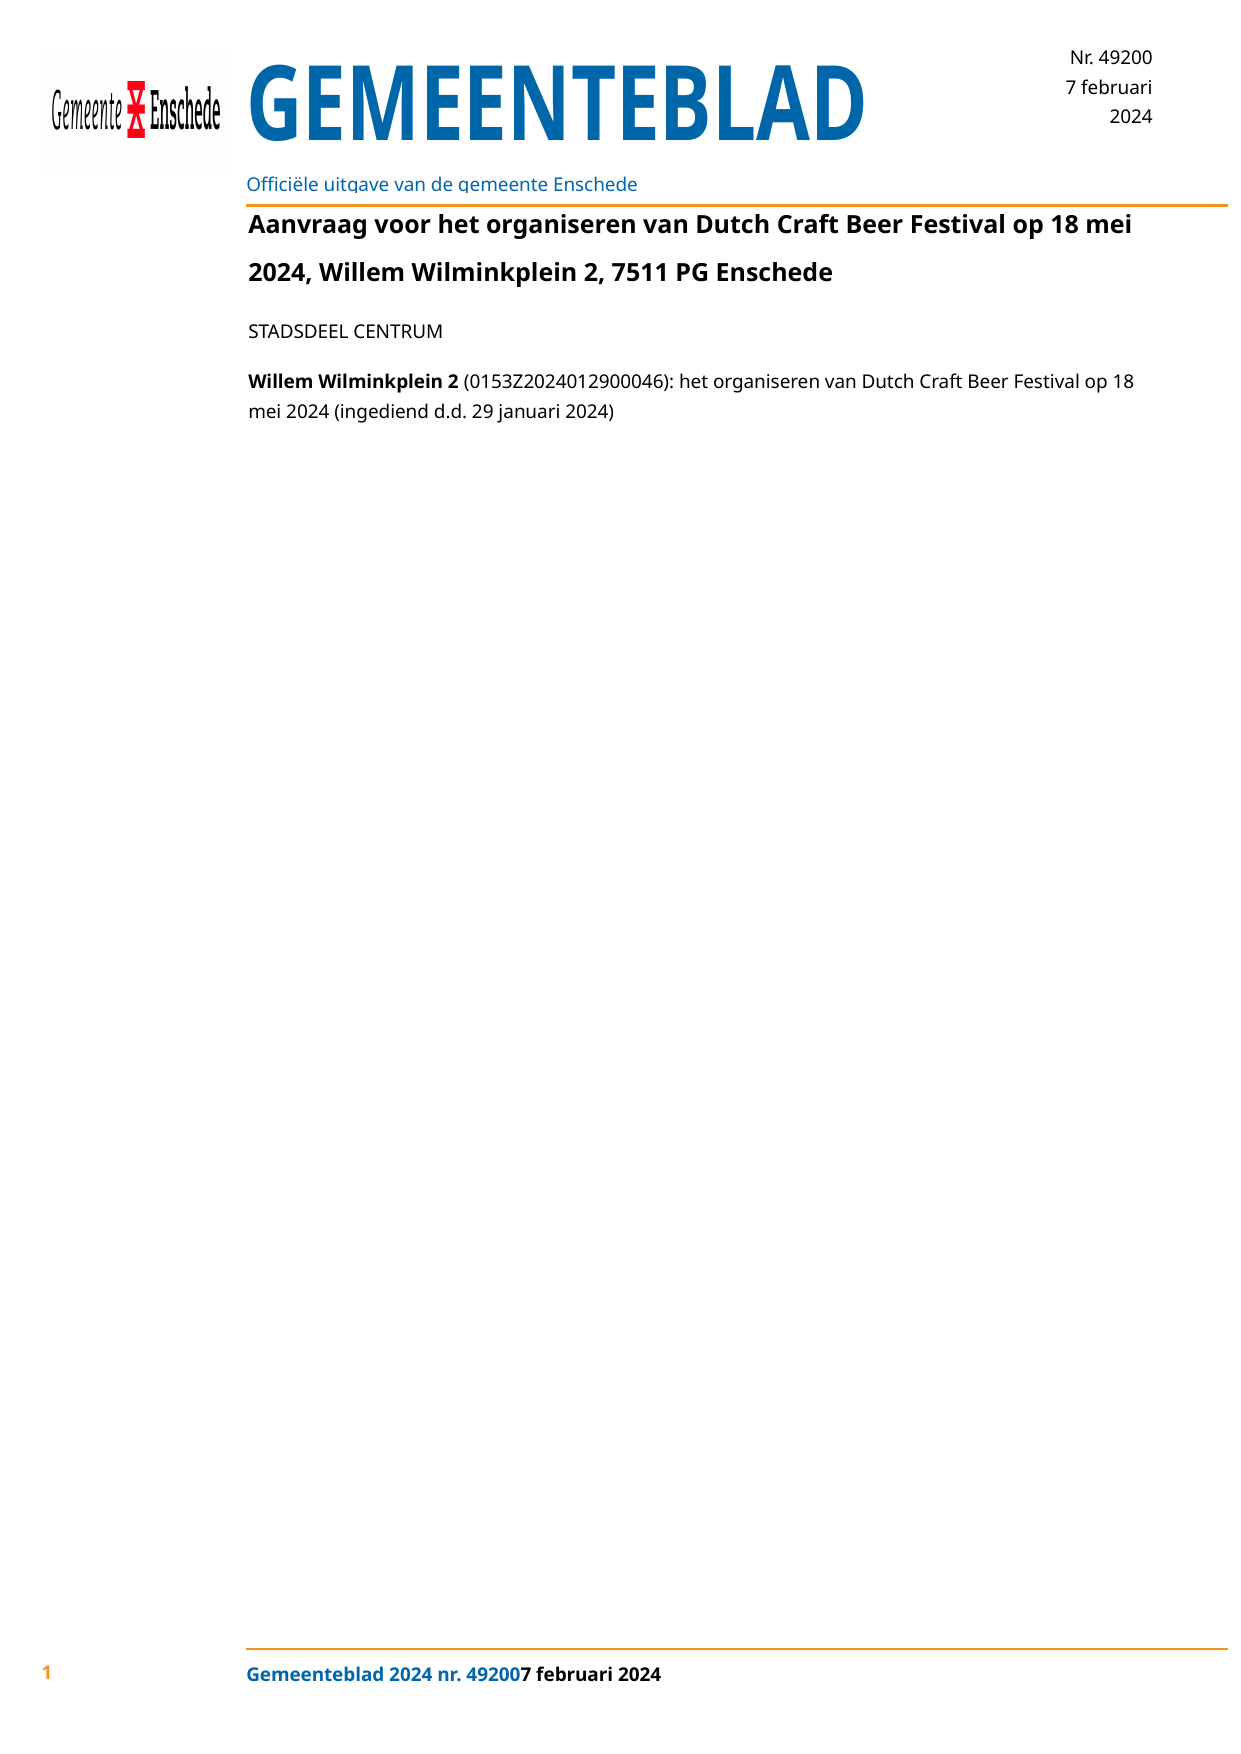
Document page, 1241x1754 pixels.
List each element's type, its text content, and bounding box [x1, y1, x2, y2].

text STADSDEEL CENTRUM [248, 318, 1152, 344]
text Willem Wilminkplein 2 (0153Z2024012900046): het organiseren van Dutch Craft Beer Festival op 18 mei 2024 (ingediend d.d. 29 januari 2024) [248, 368, 1152, 424]
picture [41, 47, 231, 172]
text Aanvraag voor het organiseren van Dutch Craft Beer Festival op 18 mei 2024, Willem Wilminkplein 2, 7511 PG Enschede [248, 207, 1152, 288]
